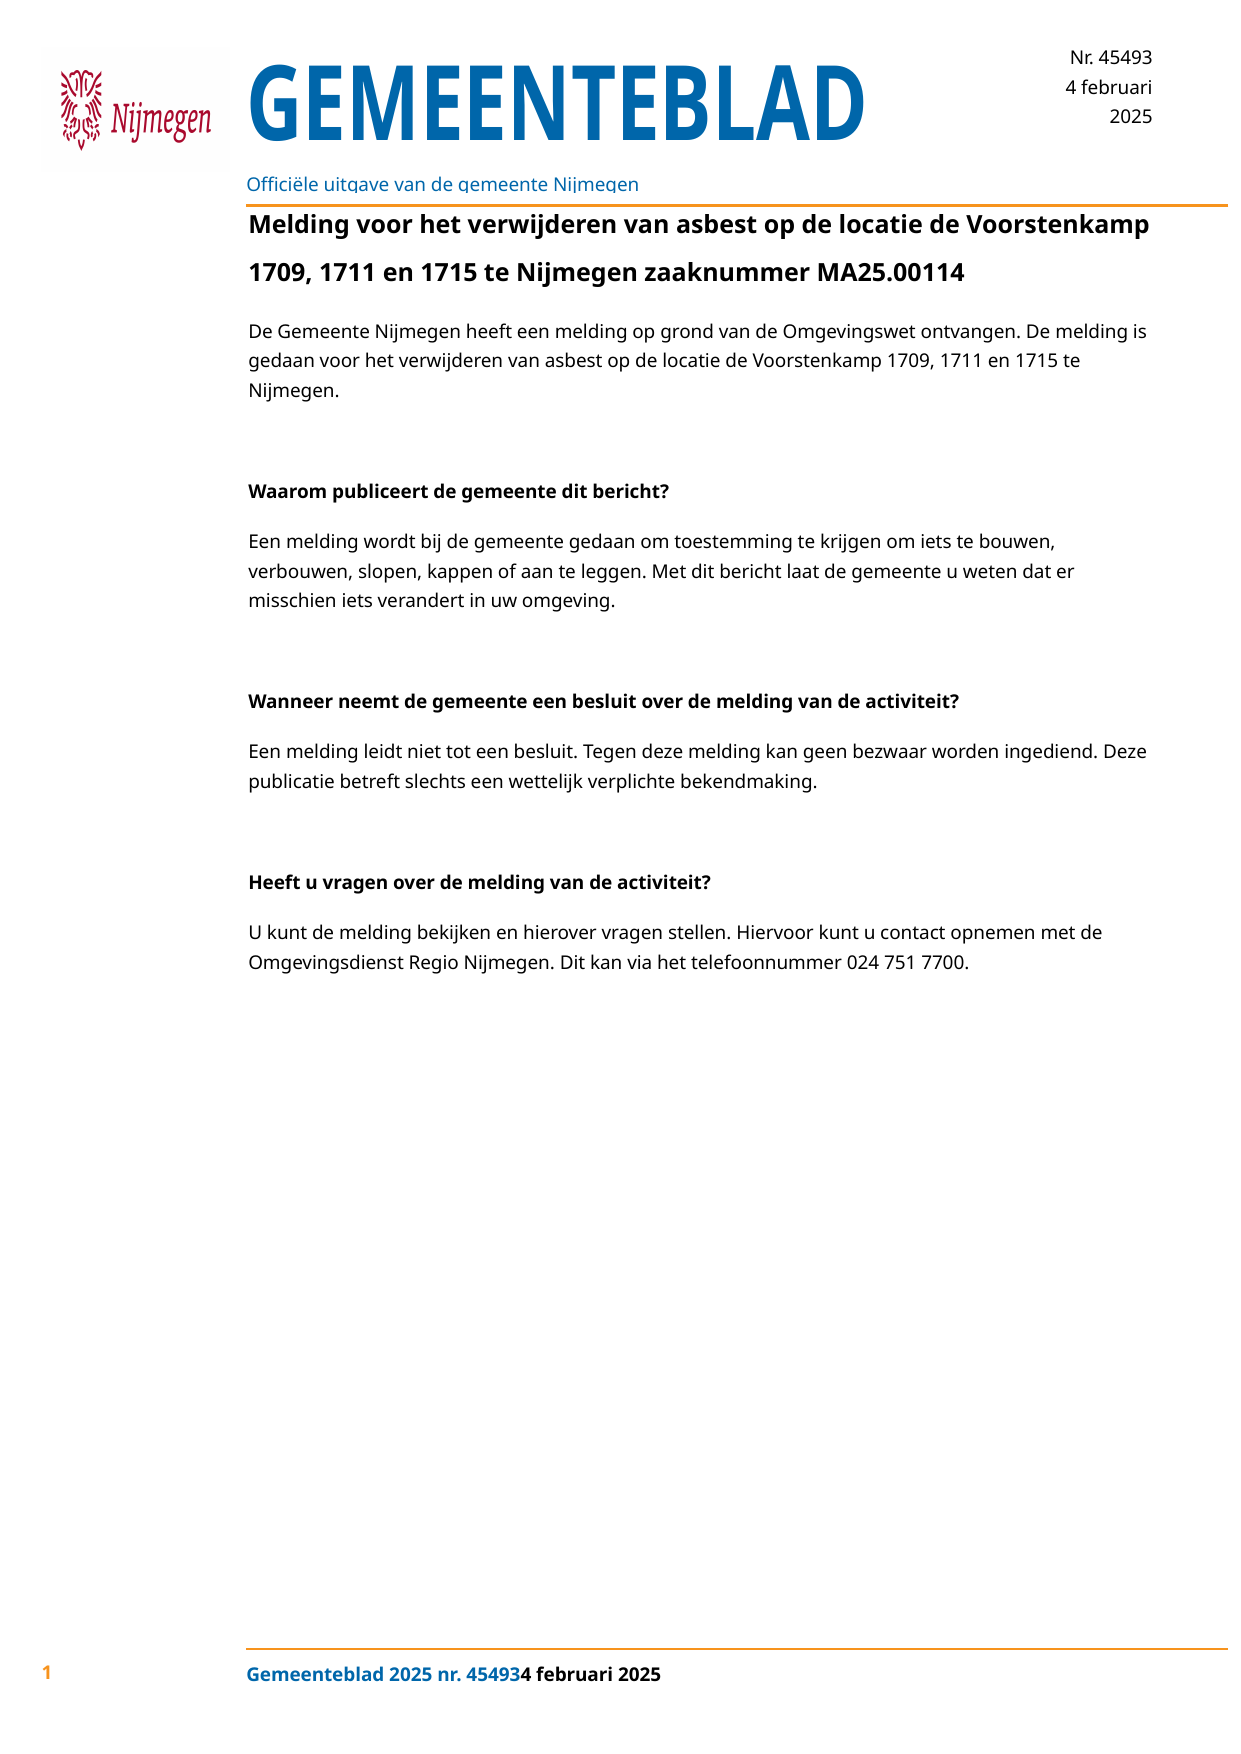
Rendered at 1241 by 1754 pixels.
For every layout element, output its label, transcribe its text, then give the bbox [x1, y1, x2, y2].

text U kunt de melding bekijken en hierover vragen stellen. Hiervoor kunt u contact opnemen met de Omgevingsdienst Regio Nijmegen. Dit kan via het telefoonnummer 024 751 7700. [248, 919, 1152, 975]
picture [41, 47, 231, 172]
text Melding voor het verwijderen van asbest op de locatie de Voorstenkamp 1709, 1711 en 1715 te Nijmegen zaaknummer MA25.00114 [248, 207, 1152, 288]
text De Gemeente Nijmegen heeft een melding op grond van de Omgevingswet ontvangen. De melding is gedaan voor het verwijderen van asbest op de locatie de Voorstenkamp 1709, 1711 en 1715 te Nijmegen. [248, 318, 1152, 403]
text Waarom publiceert de gemeente dit bericht? [248, 478, 1152, 504]
text Wanneer neemt de gemeente een besluit over de melding van de activiteit? [248, 688, 1152, 714]
text Een melding leidt niet tot een besluit. Tegen deze melding kan geen bezwaar worden ingediend. Deze publicatie betreft slechts een wettelijk verplichte bekendmaking. [248, 739, 1152, 794]
text Heeft u vragen over de melding van de activiteit? [248, 869, 1152, 895]
text Een melding wordt bij de gemeente gedaan om toestemming te krijgen om iets te bouwen, verbouwen, slopen, kappen of aan te leggen. Met dit bericht laat de gemeente u weten dat er misschien iets verandert in uw omgeving. [248, 528, 1152, 613]
